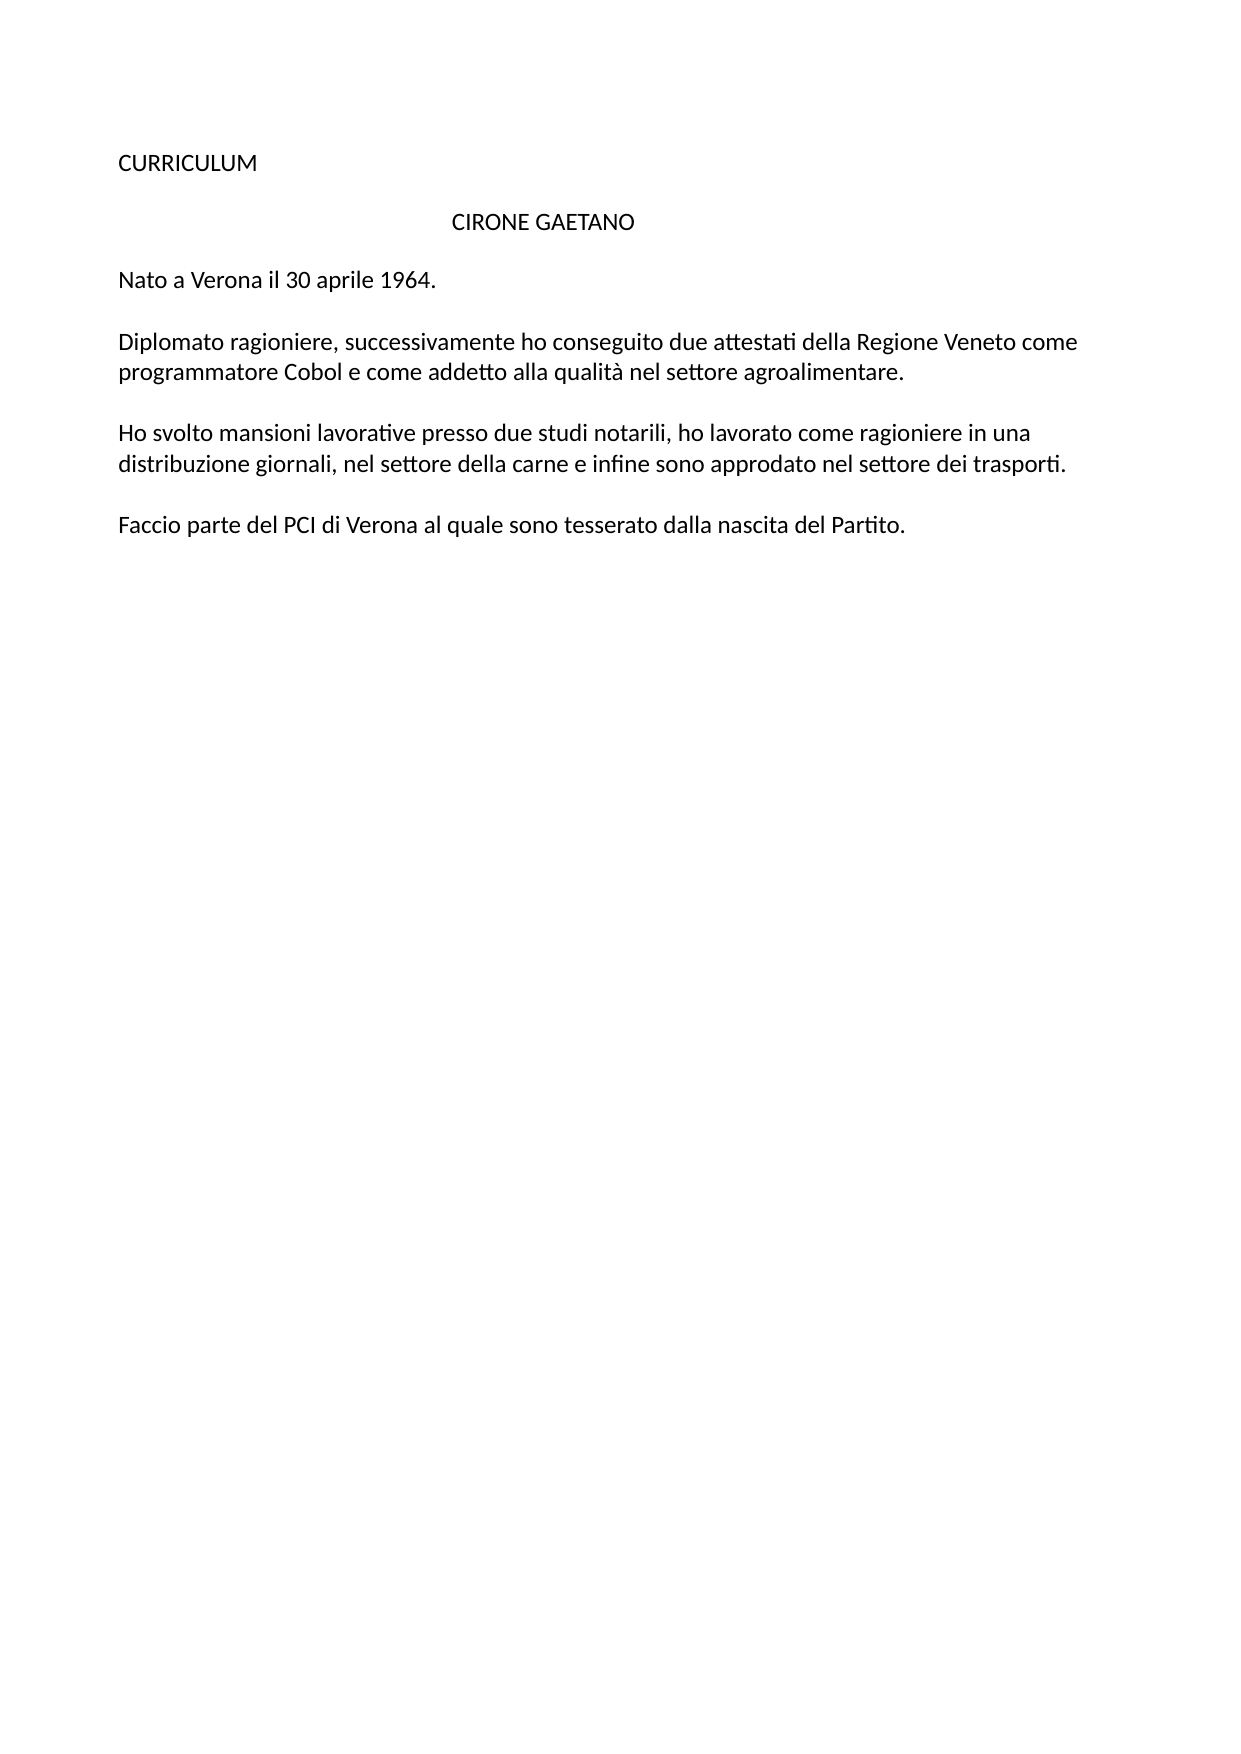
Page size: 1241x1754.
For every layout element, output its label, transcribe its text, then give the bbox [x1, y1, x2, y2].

text Ho svolto mansioni lavorative presso due studi notarili, ho lavorato come ragioniere in una distribuzione giornali, nel settore della carne e infine sono approdato nel settore dei trasporti. [118, 417, 1122, 478]
text CURRICULUM [118, 148, 1122, 178]
text Diplomato ragioniere, successivamente ho conseguito due attestati della Regione Veneto come programmatore Cobol e come addetto alla qualità nel settore agroalimentare. [118, 326, 1122, 387]
text Nato a Verona il 30 aprile 1964. [118, 265, 1122, 295]
text CIRONE GAETANO [118, 206, 1122, 237]
text Faccio parte del PCI di Verona al quale sono tesserato dalla nascita del Partito. [118, 509, 1122, 539]
